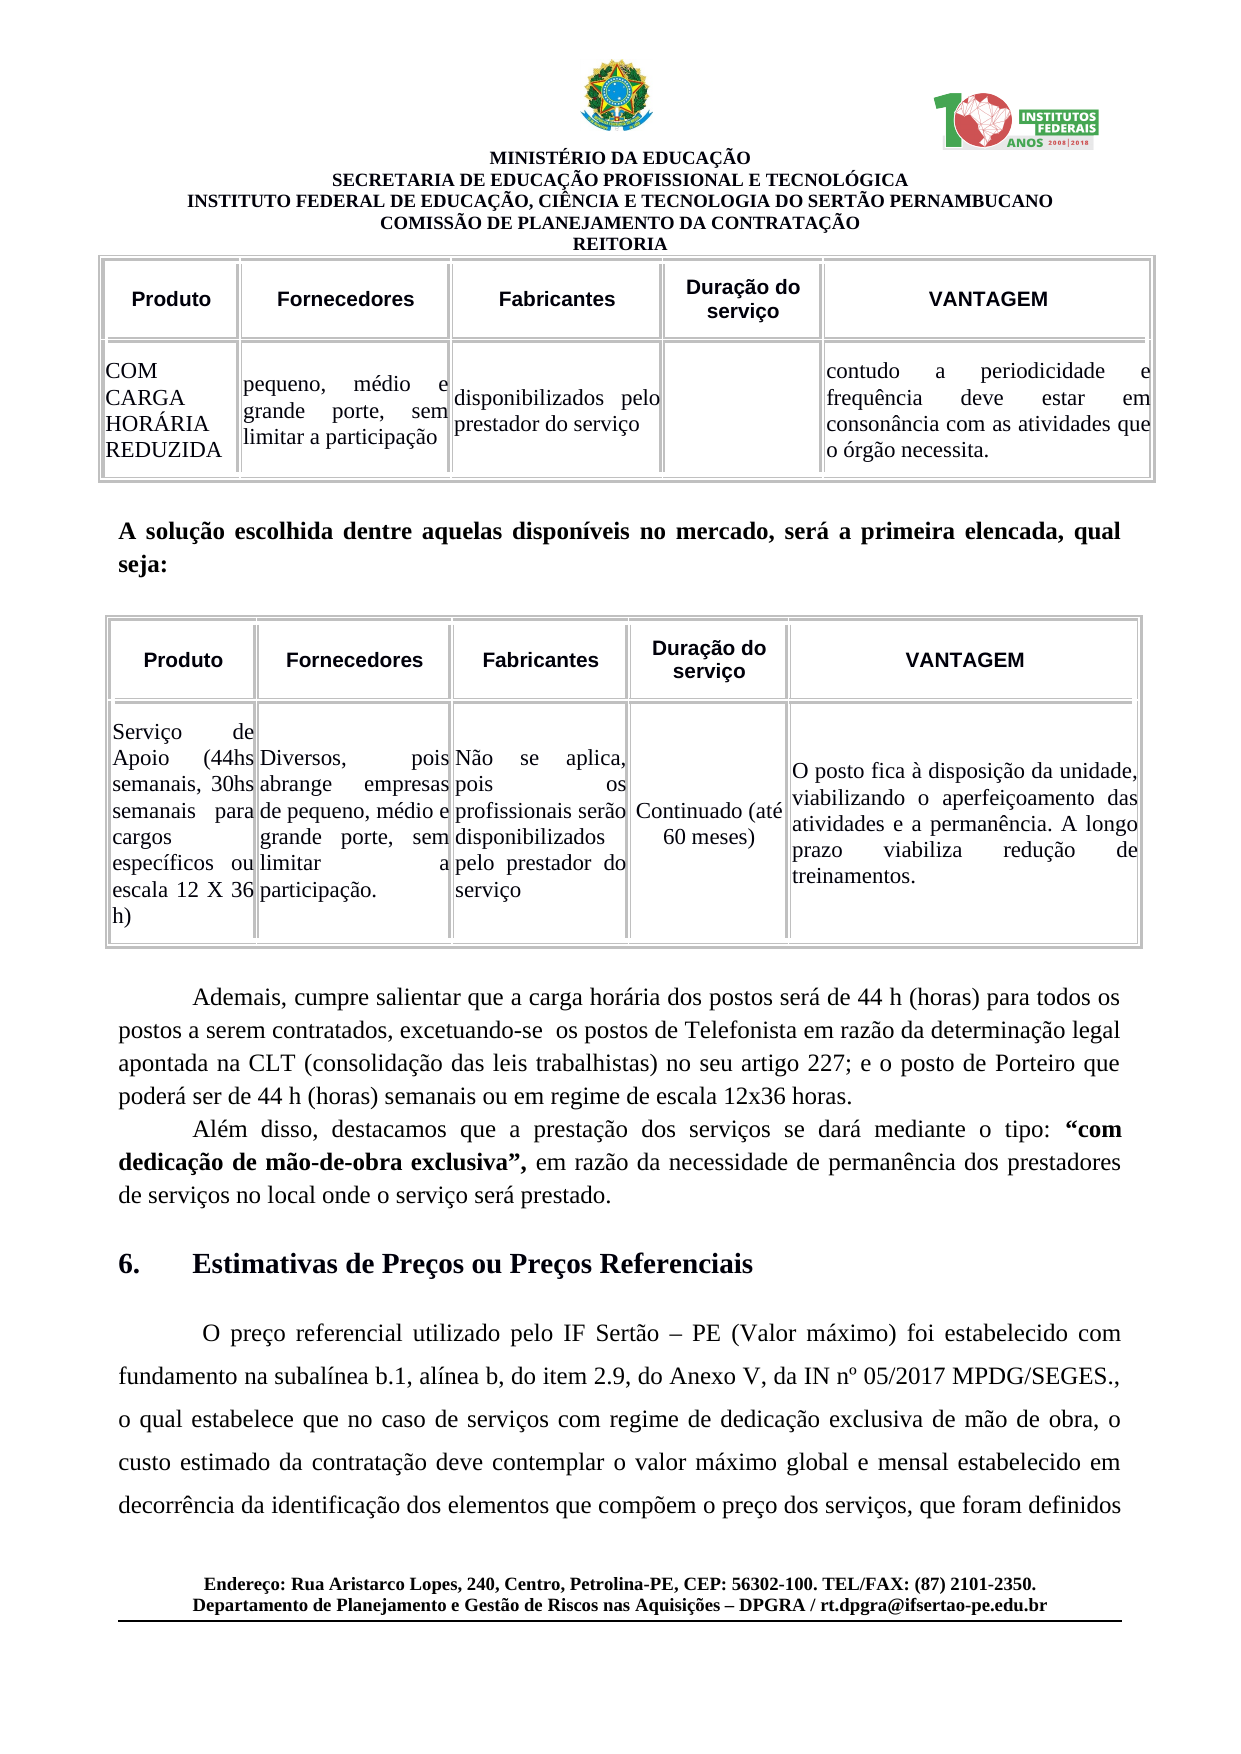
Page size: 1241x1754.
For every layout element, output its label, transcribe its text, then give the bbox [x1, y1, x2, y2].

text 6. Estimativas de Preços ou Preços Referenciais [118, 1246, 1122, 1279]
table_header Fornecedores [256, 617, 451, 697]
table_cell Serviço de Apoio (44hs semanais, 30hs semanais para cargos específicos ou escala 12 X 36 h) [108, 698, 256, 943]
table_header Fabricantes [451, 617, 628, 697]
table_cell Diversos, pois abrange empresas de pequeno, médio e grande porte, sem limitar a participação. [256, 698, 451, 943]
table_cell O posto fica à disposição da unidade, viabilizando o aperfeiçoamento das atividades e a permanência. A longo prazo viabiliza redução de treinamentos. [788, 698, 1140, 943]
picture [579, 58, 654, 132]
table_header Produto [105, 261, 239, 337]
table_header Produto [111, 621, 256, 697]
table_cell contudo a periodicidade e frequência deve estar em consonância com as atividades que o órgão necessita. [822, 337, 1152, 477]
table_cell [662, 337, 822, 477]
table_cell pequeno, médio e grande porte, sem limitar a participação [239, 337, 450, 477]
text Ademais, cumpre salientar que a carga horária dos postos será de 44 h (horas) para todos os postos a serem contratados, excetuando-se os postos de Telefonista em razão da determinação legal apontada na CLT (consolidação das leis trabalhistas) no seu artigo 227; e o posto de Porteiro que poderá ser de 44 h (horas) semanais ou em regime de escala 12x36 horas. [118, 982, 1122, 1110]
picture [933, 93, 1099, 150]
table_header Duração do serviço [628, 617, 788, 697]
table_header Fornecedores [239, 256, 450, 337]
text A solução escolhida dentre aquelas disponíveis no mercado, será a primeira elencada, qual seja: [118, 516, 1122, 578]
table_cell Não se aplica, pois os profissionais serão disponibilizados pelo prestador do serviço [451, 698, 628, 943]
text O preço referencial utilizado pelo IF Sertão – PE (Valor máximo) foi estabelecido com fundamento na subalínea b.1, alínea b, do item 2.9, do Anexo V, da IN nº 05/2017 MPDG/SEGES., o qual estabelece que no caso de serviços com regime de dedicação exclusiva de mão de obra, o custo estimado da contratação deve contemplar o valor máximo global e mensal estabelecido em decorrência da identificação dos elementos que compõem o preço dos serviços, que foram definidos [118, 1318, 1122, 1519]
table_cell disponibilizados pelo prestador do serviço [450, 337, 662, 477]
text Além disso, destacamos que a prestação dos serviços se dará mediante o tipo: “com dedicação de mão-de-obra exclusiva”, em razão da necessidade de permanência dos prestadores de serviços no local onde o serviço será prestado. [118, 1114, 1122, 1209]
table_header VANTAGEM [822, 256, 1152, 337]
table_header VANTAGEM [788, 617, 1140, 697]
table_cell COM CARGA HORÁRIA REDUZIDA [101, 337, 239, 477]
table_cell Continuado (até 60 meses) [628, 698, 788, 943]
table_header Fabricantes [450, 256, 662, 337]
table_header Duração do serviço [662, 256, 822, 337]
